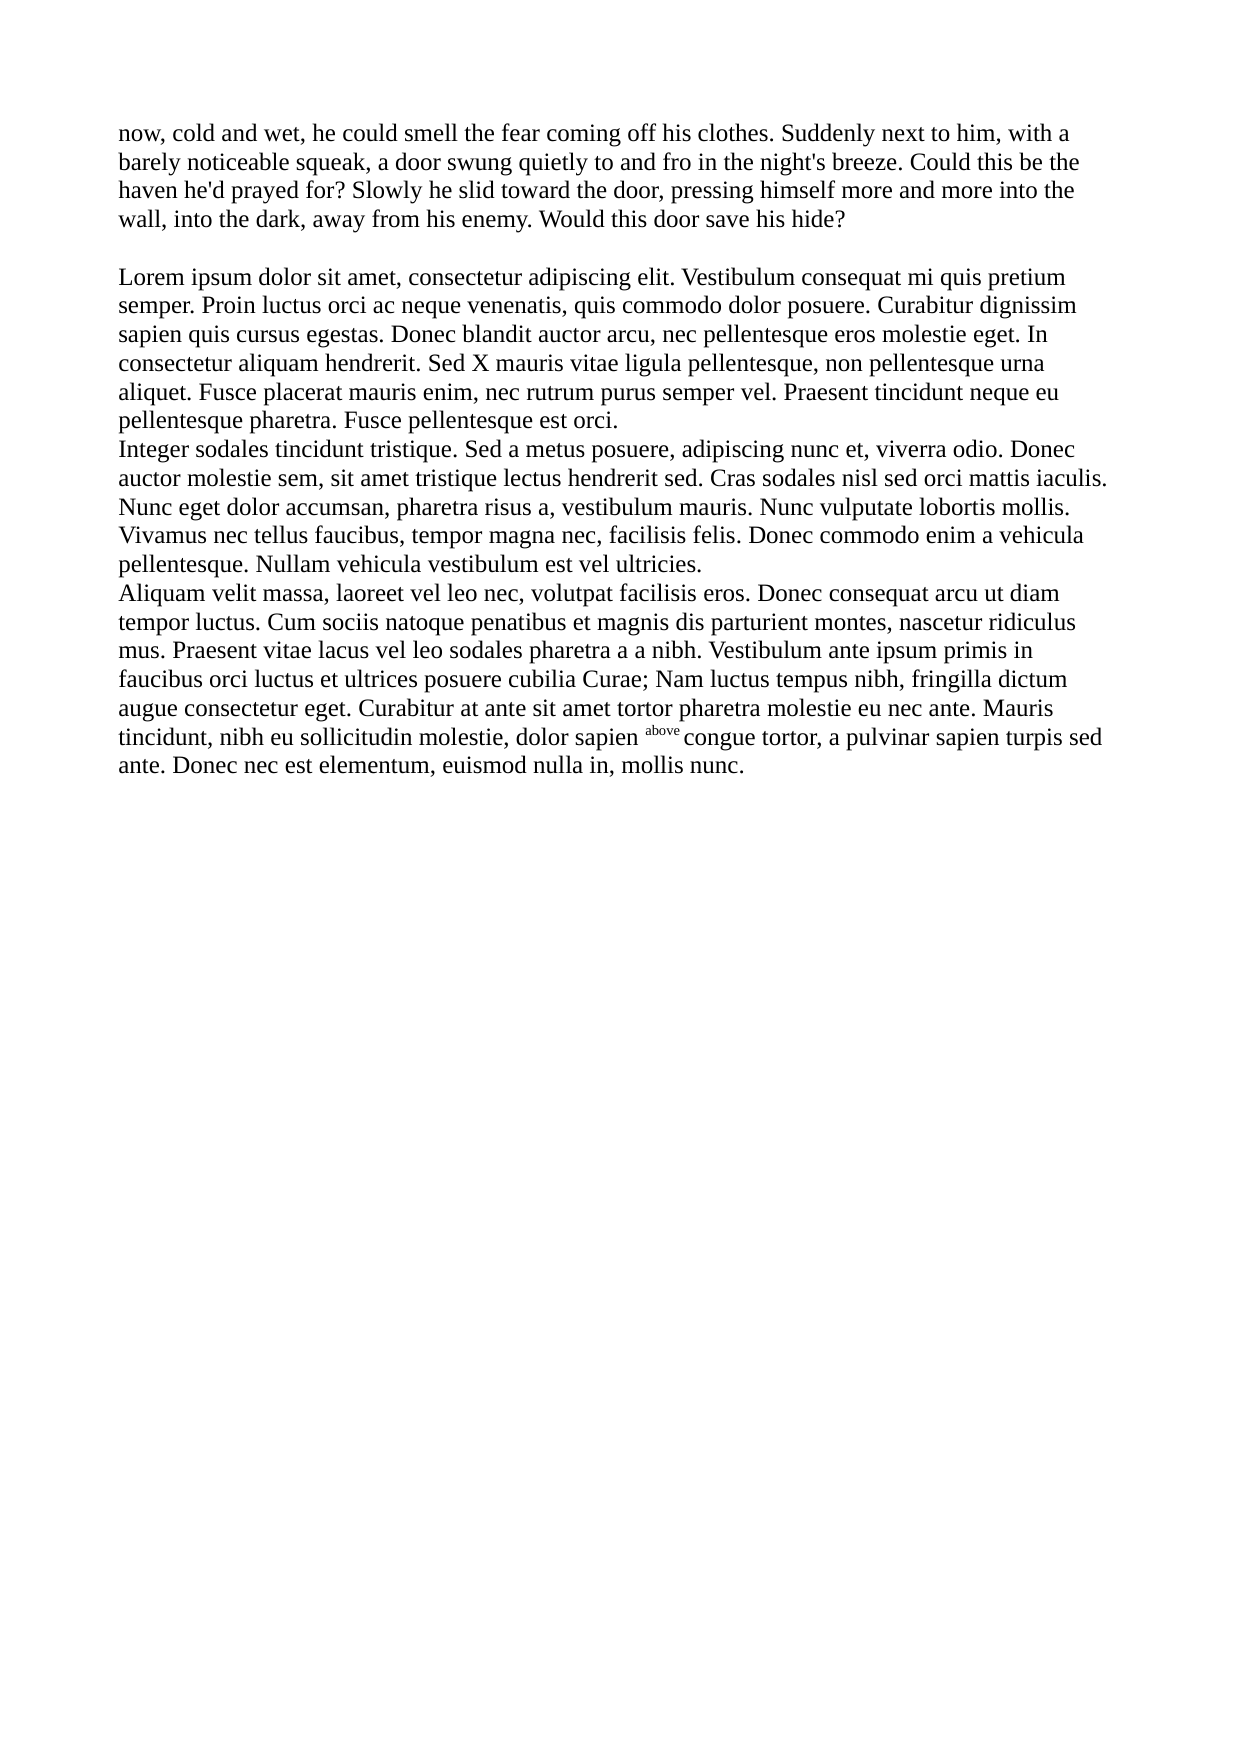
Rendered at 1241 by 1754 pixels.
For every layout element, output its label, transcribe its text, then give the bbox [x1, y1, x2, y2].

text now, cold and wet, he could smell the fear coming off his clothes. Suddenly next to him, with a barely noticeable squeak, a door swung quietly to and fro in the night's breeze. Could this be the haven he'd prayed for? Slowly he slid toward the door, pressing himself more and more into the wall, into the dark, away from his enemy. Would this door save his hide? [118, 118, 1122, 233]
text Integer sodales tincidunt tristique. Sed a metus posuere, adipiscing nunc et, viverra odio. Donec auctor molestie sem, sit amet tristique lectus hendrerit sed. Cras sodales nisl sed orci mattis iaculis. Nunc eget dolor accumsan, pharetra risus a, vestibulum mauris. Nunc vulputate lobortis mollis. Vivamus nec tellus faucibus, tempor magna nec, facilisis felis. Donec commodo enim a vehicula pellentesque. Nullam vehicula vestibulum est vel ultricies. [118, 434, 1122, 578]
text Aliquam velit massa, laoreet vel leo nec, volutpat facilisis eros. Donec consequat arcu ut diam tempor luctus. Cum sociis natoque penatibus et magnis dis parturient montes, nascetur ridiculus mus. Praesent vitae lacus vel leo sodales pharetra a a nibh. Vestibulum ante ipsum primis in faucibus orci luctus et ultrices posuere cubilia Curae; Nam luctus tempus nibh, fringilla dictum augue consectetur eget. Curabitur at ante sit amet tortor pharetra molestie eu nec ante. Mauris tincidunt, nibh eu sollicitudin molestie, dolor sapien above congue tortor, a pulvinar sapien turpis sed ante. Donec nec est elementum, euismod nulla in, mollis nunc. [118, 578, 1122, 779]
text Lorem ipsum dolor sit amet, consectetur adipiscing elit. Vestibulum consequat mi quis pretium semper. Proin luctus orci ac neque venenatis, quis commodo dolor posuere. Curabitur dignissim sapien quis cursus egestas. Donec blandit auctor arcu, nec pellentesque eros molestie eget. In consectetur aliquam hendrerit. Sed X mauris vitae ligula pellentesque, non pellentesque urna aliquet. Fusce placerat mauris enim, nec rutrum purus semper vel. Praesent tincidunt neque eu pellentesque pharetra. Fusce pellentesque est orci. [118, 262, 1122, 434]
